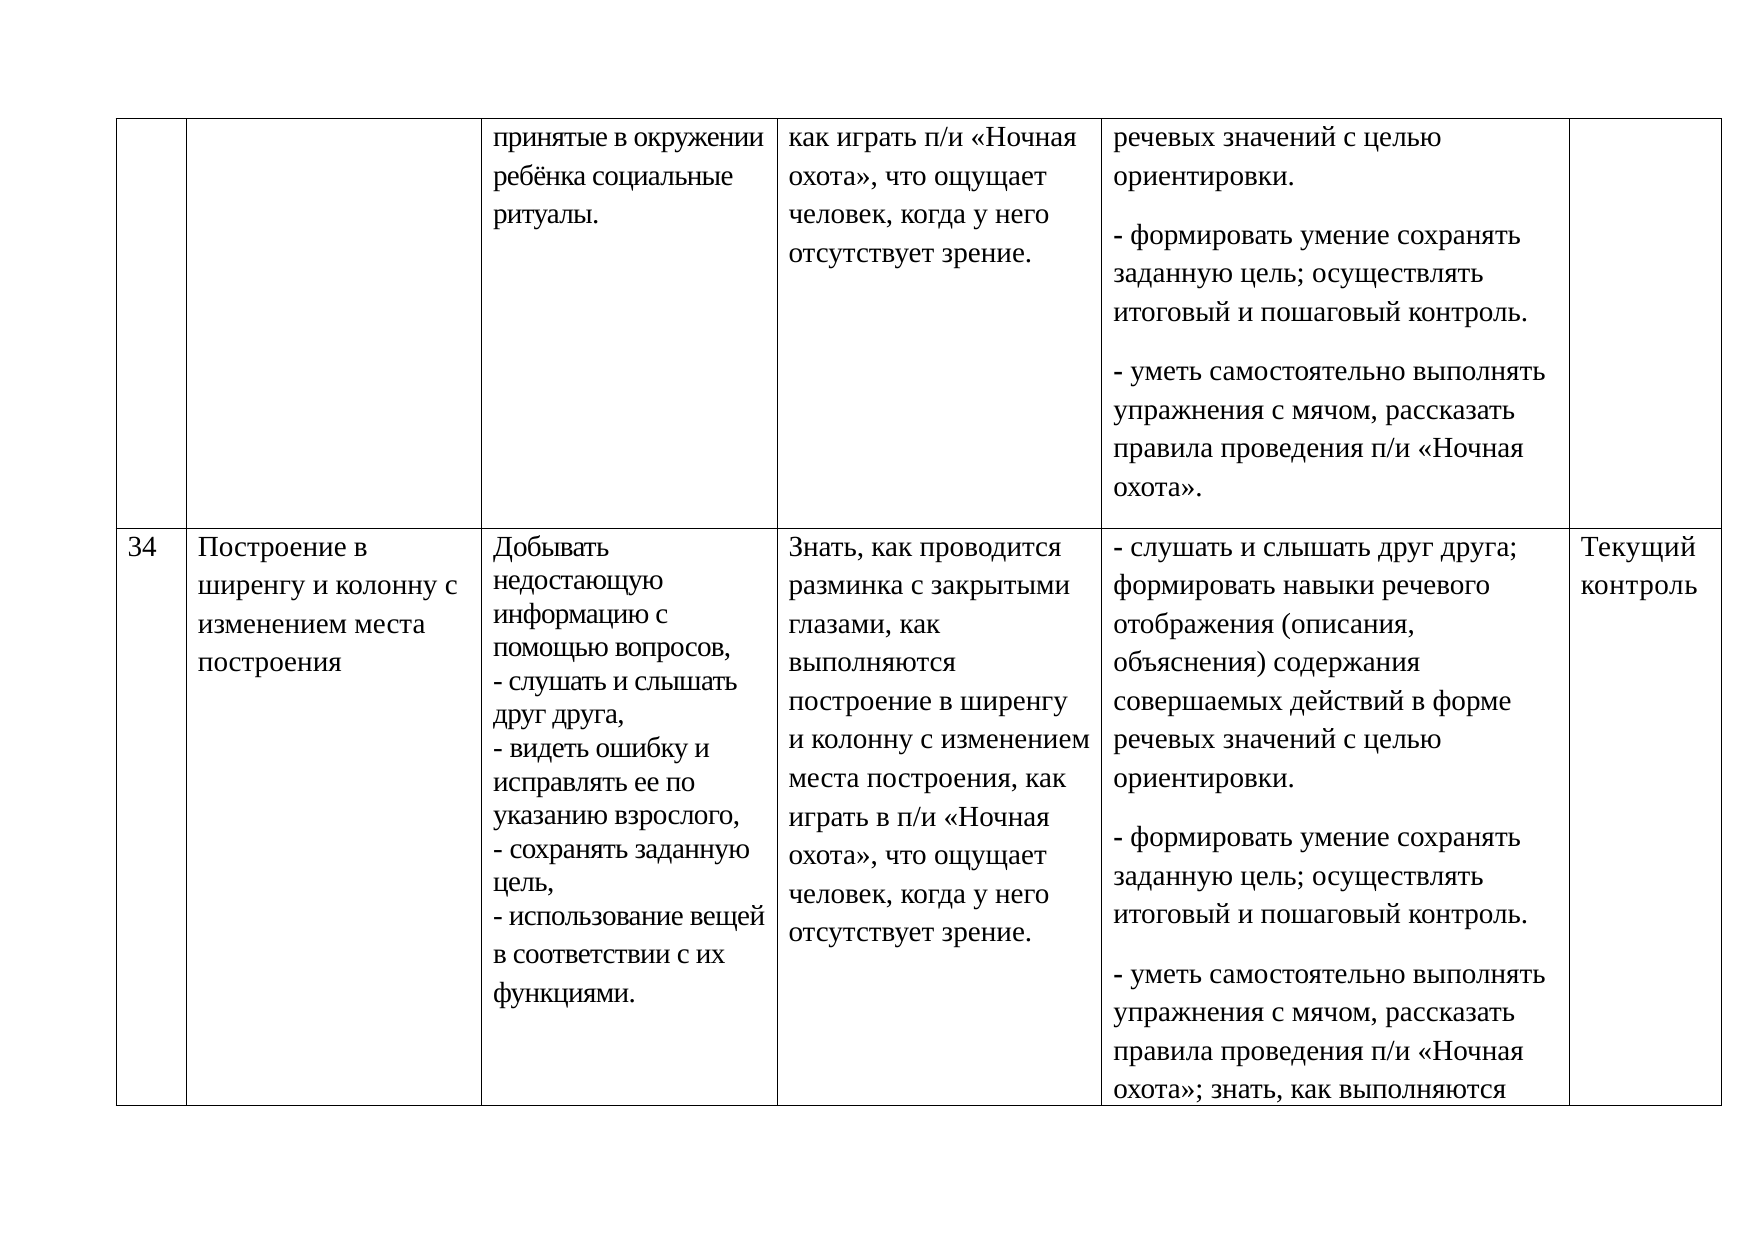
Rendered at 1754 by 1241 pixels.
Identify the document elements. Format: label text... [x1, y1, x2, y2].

table_cell речевых значений с целью ориентировки. - формировать умение сохранять заданную цель; осуществлять итоговый и пошаговый контроль. - уметь самостоятельно выполнять упражнения с мячом, рассказать правила проведения п/и «Ночная охота». [1102, 119, 1569, 528]
table_cell [117, 119, 186, 528]
table_cell [1570, 119, 1721, 528]
table_cell принятые в окружении ребёнка социальные ритуалы. [482, 119, 777, 528]
table_cell Добывать недостающую информацию с помощью вопросов, - слушать и слышать друг друга, - видеть ошибку и исправлять ее по указанию взрослого, - сохранять заданную цель, - использование вещей в соответствии с их функциями. [482, 529, 777, 1105]
table_cell Текущий контроль [1570, 529, 1721, 1105]
table_cell - слушать и слышать друг друга; формировать навыки речевого отображения (описания, объяснения) содержания совершаемых действий в форме речевых значений с целью ориентировки. - формировать умение сохранять заданную цель; осуществлять итоговый и пошаговый контроль. - уметь самостоятельно выполнять упражнения с мячом, рассказать правила проведения п/и «Ночная охота»; знать, как выполняются [1102, 529, 1569, 1105]
table_cell как играть п/и «Ночная охота», что ощущает человек, когда у него отсутствует зрение. [778, 119, 1101, 528]
table_cell Построение в ширенгу и колонну с изменением места построения [187, 529, 481, 1105]
table_cell [187, 119, 481, 528]
table_cell 34 [117, 529, 186, 1105]
table_cell Знать, как проводится разминка с закрытыми глазами, как выполняются построение в ширенгу и колонну с изменением места построения, как играть в п/и «Ночная охота», что ощущает человек, когда у него отсутствует зрение. [778, 529, 1101, 1105]
